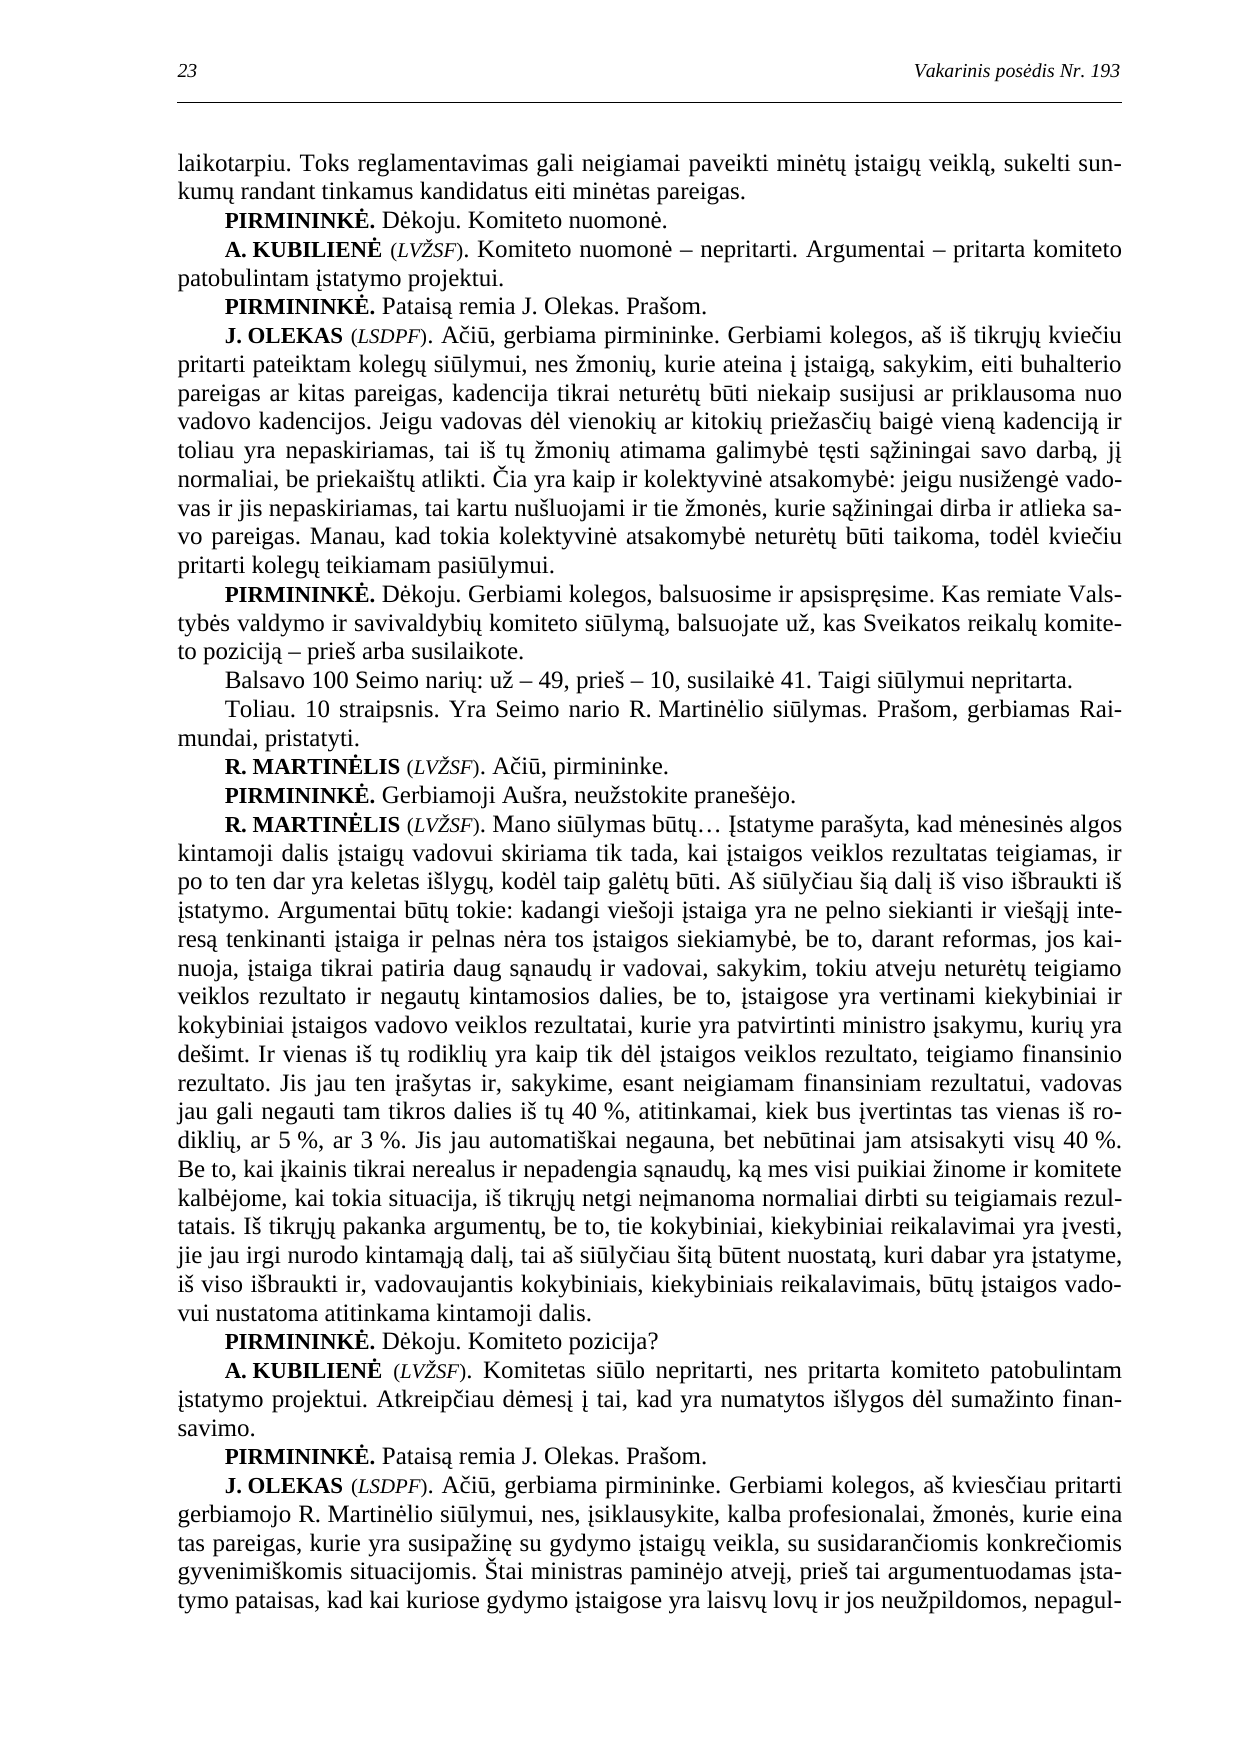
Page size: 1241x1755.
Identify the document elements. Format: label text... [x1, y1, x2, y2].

text J. OLEKAS (LSDPF). Ačiū, ger­bia­ma pir­mi­nin­ke. Ger­bia­mi ko­le­gos, aš kvies­čiau pri­tar­ti ger­bia­mo­jo R. Mar­ti­nė­lio siū­ly­mui, nes, įsi­klau­sy­ki­te, kal­ba pro­fe­sio­na­lai, žmo­nės, ku­rie ei­na tas pa­rei­gas, ku­rie yra su­si­pa­ži­nę su gy­dy­mo įstai­gų veik­la, su su­si­da­ran­čio­mis kon­kre­čio­mis gy­ve­ni­miš­ko­mis si­tu­a­ci­jo­mis. Štai mi­nist­ras pa­mi­nė­jo at­ve­jį, prieš tai ar­gu­men­tuo­da­mas įsta­ty­mo pa­tai­sas, kad kai ku­rio­se gy­dy­mo įstai­go­se yra lais­vų lo­vų ir jos ne­už­pil­do­mos, ne­pa­gul­ [177, 1470, 1122, 1614]
text PIRMININKĖ. Pa­tai­są re­mia J. Ole­kas. Pra­šom. [177, 291, 1122, 320]
text Bal­sa­vo 100 Sei­mo na­rių: už – 49, prieš – 10, su­si­lai­kė 41. Tai­gi siū­ly­mui ne­pri­tar­ta. [177, 665, 1122, 694]
text R. MARTINĖLIS (LVŽSF). Ma­no siū­ly­mas bū­tų… Įsta­ty­me pa­ra­šy­ta, kad mė­ne­si­nės al­gos kin­ta­mo­ji da­lis įstai­gų va­do­vui ski­ria­ma tik ta­da, kai įstai­gos veik­los re­zul­ta­tas tei­gia­mas, ir po to ten dar yra ke­le­tas iš­ly­gų, ko­dėl taip ga­lė­tų bū­ti. Aš siū­ly­čiau šią da­lį iš vi­so iš­brauk­ti iš įsta­ty­mo. Ar­gu­men­tai bū­tų to­kie: ka­dan­gi vie­šo­ji įstai­ga yra ne pel­no sie­kian­ti ir vie­šą­jį in­te­re­są ten­ki­nan­ti įstai­ga ir pel­nas nė­ra tos įstai­gos sie­kia­my­bė, be to, da­rant re­for­mas, jos kai­nuo­ja, įstai­ga tik­rai pa­ti­ria daug są­nau­dų ir va­do­vai, sa­ky­kim, to­kiu at­ve­ju ne­tu­rė­tų tei­gia­mo veik­los re­zul­ta­to ir ne­gau­tų kin­ta­mo­sios da­lies, be to, įstai­go­se yra ver­ti­na­mi kie­ky­bi­niai ir ko­ky­bi­niai įstai­gos va­do­vo veik­los re­zul­ta­tai, ku­rie yra pa­tvir­tin­ti mi­nist­ro įsa­ky­mu, ku­rių yra de­šimt. Ir vie­nas iš tų ro­dik­lių yra kaip tik dėl įstai­gos veik­los re­zul­ta­to, tei­gia­mo fi­nan­si­nio re­zul­ta­to. Jis jau ten įra­šy­tas ir, sa­ky­ki­me, esant nei­gia­mam fi­nan­si­niam re­zul­ta­tui, va­do­vas jau ga­li ne­gau­ti tam tik­ros da­lies iš tų 40 %, ati­tin­ka­mai, kiek bus įver­tin­tas tas vie­nas iš ro­dik­lių, ar 5 %, ar 3 %. Jis jau au­to­ma­tiš­kai ne­gau­na, bet ne­bū­ti­nai jam at­si­sa­ky­ti vi­sų 40 %. Be to, kai įkai­nis tik­rai ne­re­a­lus ir ne­pa­den­gia są­nau­dų, ką mes vi­si pui­kiai ži­no­me ir ko­mi­te­te kal­bė­jo­me, kai to­kia si­tu­a­ci­ja, iš tik­rų­jų net­gi ne­įma­no­ma nor­ma­liai dirb­ti su tei­gia­mais re­zul­ta­tais. Iš tik­rų­jų pa­kan­ka ar­gu­men­tų, be to, tie ko­ky­bi­niai, kie­ky­bi­niai rei­ka­la­vi­mai yra įves­ti, jie jau ir­gi nu­ro­do kin­ta­mą­ją da­lį, tai aš siū­ly­čiau ši­tą bū­tent nuo­sta­tą, ku­ri da­bar yra įsta­ty­me, iš vi­so iš­brauk­ti ir, va­do­vau­jan­tis ko­ky­bi­niais, kie­ky­bi­niais rei­ka­la­vi­mais, bū­tų įstai­gos va­do­vui nu­sta­to­ma ati­tin­ka­ma kin­ta­mo­ji da­lis. [177, 809, 1122, 1326]
text PIRMININKĖ. Ger­bia­mo­ji Auš­ra, ne­už­sto­ki­te pra­ne­šė­jo. [177, 780, 1122, 809]
text lai­ko­tar­piu. Toks reg­la­men­ta­vi­mas ga­li nei­gia­mai pa­veik­ti mi­nė­tų įstai­gų veik­lą, su­kel­ti sun­ku­mų ran­dant tin­ka­mus kan­di­da­tus ei­ti mi­nė­tas pa­rei­gas. [177, 148, 1122, 205]
text PIRMININKĖ. Pa­tai­są re­mia J. Ole­kas. Pra­šom. [177, 1441, 1122, 1470]
text PIRMININKĖ. Dė­ko­ju. Ko­mi­te­to nuo­mo­nė. [177, 205, 1122, 234]
text PIRMININKĖ. Dė­ko­ju. Ko­mi­te­to po­zi­ci­ja? [177, 1326, 1122, 1355]
text A. KUBILIENĖ (LVŽSF). Ko­mi­te­tas siū­lo ne­pri­tar­ti, nes pri­tar­ta ko­mi­te­to pa­to­bu­lin­tam įsta­ty­mo pro­jek­tui. At­kreip­čiau dė­me­sį į tai, kad yra nu­ma­ty­tos iš­ly­gos dėl su­ma­žin­to fi­nan­savi­mo. [177, 1355, 1122, 1441]
text To­liau. 10 straips­nis. Yra Sei­mo na­rio R. Mar­ti­nė­lio siū­ly­mas. Pra­šom, ger­bia­mas Rai­mun­dai, pri­sta­ty­ti. [177, 694, 1122, 751]
text R. MARTINĖLIS (LVŽSF). Ačiū, pir­mi­nin­ke. [177, 751, 1122, 780]
text PIRMININKĖ. Dė­ko­ju. Ger­bia­mi ko­le­gos, bal­suo­si­me ir ap­si­sprę­si­me. Kas re­mia­te Vals­ty­bės val­dy­mo ir sa­vi­val­dy­bių ko­mi­te­to siū­ly­mą, bal­suo­ja­te už, kas Svei­ka­tos rei­ka­lų ko­mi­te­to po­zi­ci­ją – prieš ar­ba su­si­lai­ko­te. [177, 579, 1122, 665]
text J. OLEKAS (LSDPF). Ačiū, ger­bia­ma pir­mi­nin­ke. Ger­bia­mi ko­le­gos, aš iš tik­rų­jų kvie­čiu pri­tar­ti pa­teik­tam ko­le­gų siū­ly­mui, nes žmo­nių, ku­rie at­ei­na į įstai­gą, sa­ky­kim, ei­ti bu­hal­te­rio pa­rei­gas ar ki­tas pa­rei­gas, ka­den­ci­ja tik­rai ne­tu­rė­tų bū­ti nie­kaip su­si­ju­si ar pri­klau­so­ma nuo va­do­vo ka­den­ci­jos. Jei­gu va­do­vas dėl vie­no­kių ar ki­to­kių prie­žas­čių bai­gė vie­ną ka­den­ci­ją ir to­liau yra ne­pa­ski­ria­mas, tai iš tų žmo­nių at­ima­ma ga­li­my­bė tęs­ti są­ži­nin­gai sa­vo dar­bą, jį nor­ma­liai, be prie­kaiš­tų at­lik­ti. Čia yra kaip ir ko­lek­ty­vi­nė at­sa­ko­my­bė: jei­gu nu­si­žen­gė va­do­vas ir jis ne­pa­ski­ria­mas, tai kar­tu nu­šluo­ja­mi ir tie žmo­nės, ku­rie są­ži­nin­gai dir­ba ir at­lie­ka sa­vo pa­rei­gas. Ma­nau, kad to­kia ko­lek­ty­vi­nė at­sa­ko­my­bė ne­tu­rė­tų bū­ti tai­ko­ma, to­dėl kvie­čiu pri­tar­ti ko­le­gų tei­kia­mam pa­siū­ly­mui. [177, 320, 1122, 579]
text A. KUBILIENĖ (LVŽSF). Ko­mi­te­to nuo­mo­nė – ne­pri­tar­ti. Ar­gu­men­tai – pri­tar­ta ko­mi­te­to pa­to­bu­lin­tam įsta­ty­mo pro­jek­tui. [177, 234, 1122, 291]
